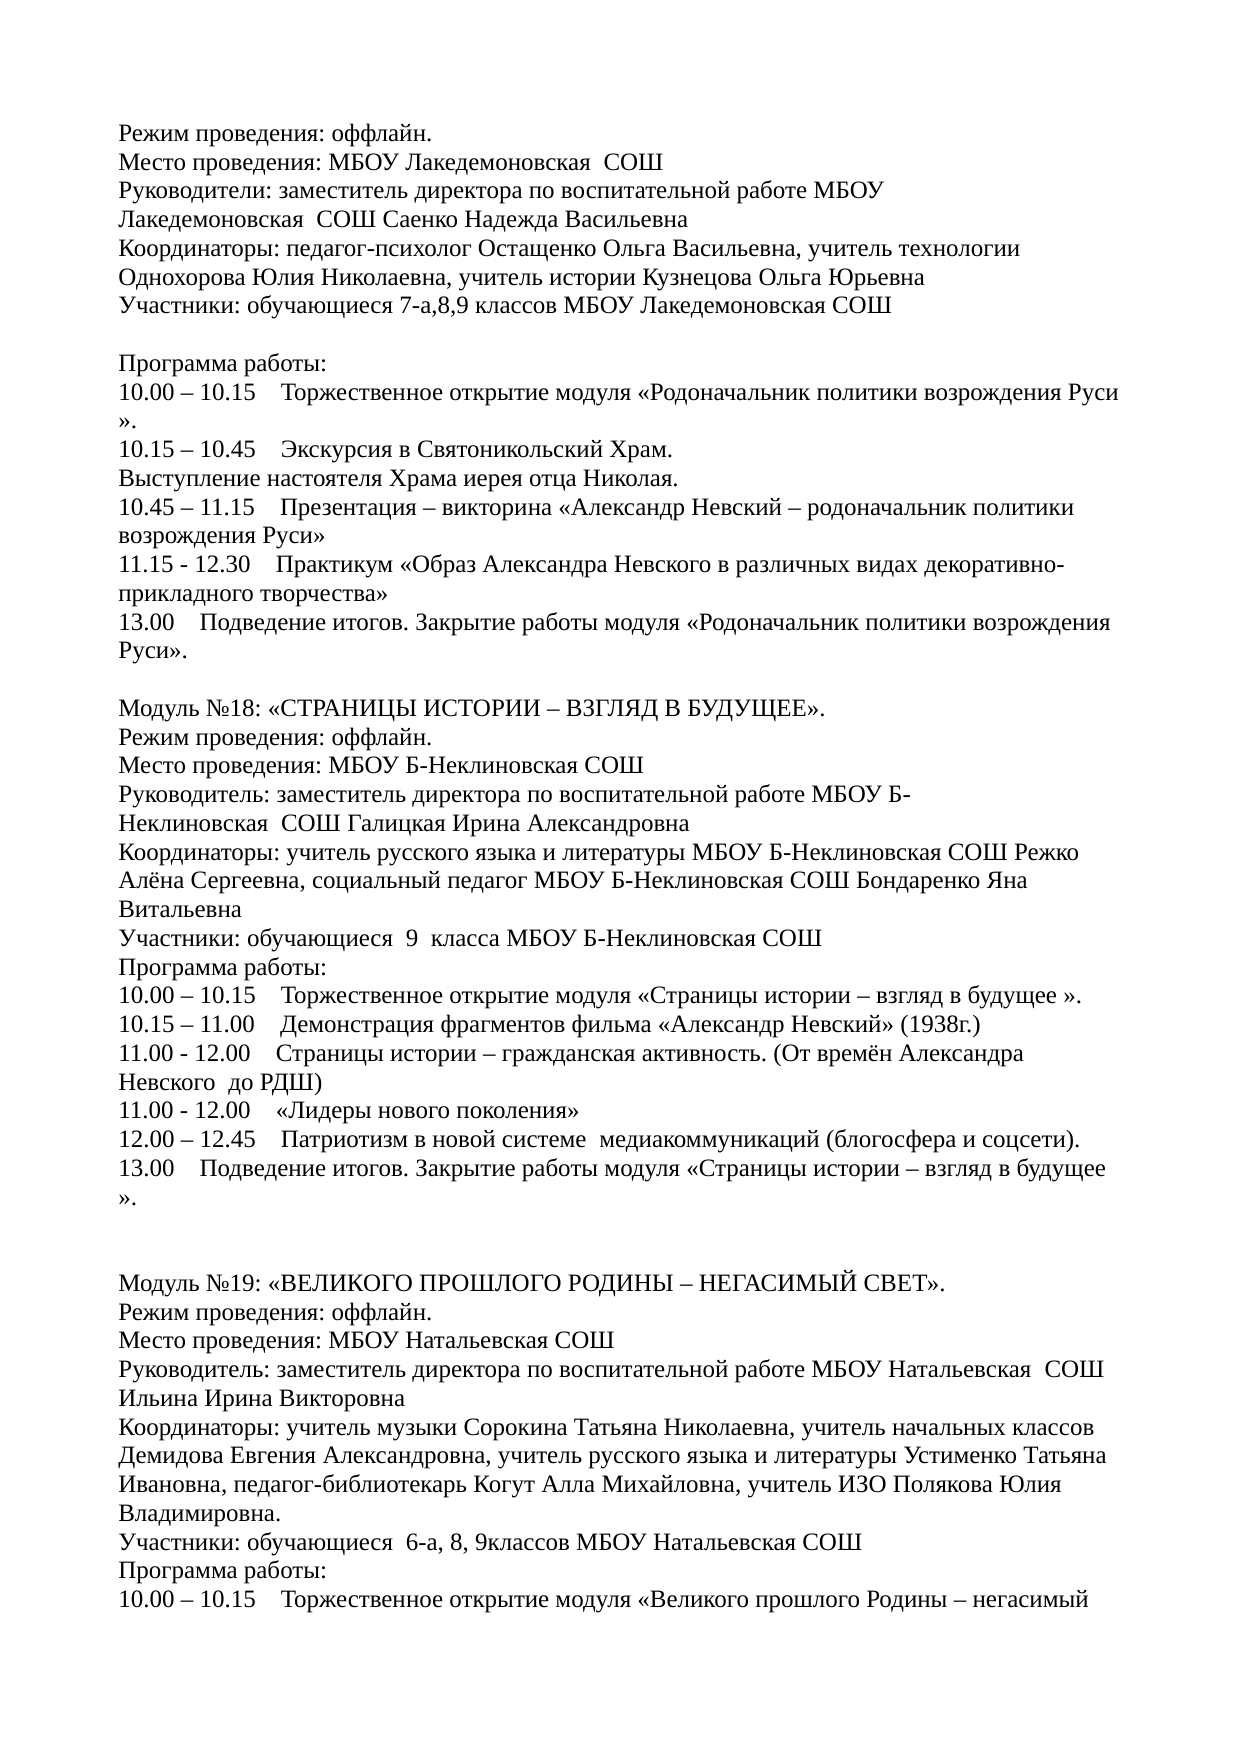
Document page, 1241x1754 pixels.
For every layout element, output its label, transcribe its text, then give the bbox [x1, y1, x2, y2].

text Режим проведения: оффлайн. Место проведения: МБОУ Лакедемоновская СОШ Руководители: заместитель директора по воспитательной работе МБОУ Лакедемоновская СОШ Саенко Надежда Васильевна Координаторы: педагог-психолог Остащенко Ольга Васильевна, учитель технологии Однохорова Юлия Николаевна, учитель истории Кузнецова Ольга Юрьевна Участники: обучающиеся 7-а,8,9 классов МБОУ Лакедемоновская СОШ Программа работы: 10.00 – 10.15 Торжественное открытие модуля «Родоначальник политики возрождения Руси ». 10.15 – 10.45 Экскурсия в Святоникольский Храм. Выступление настоятеля Храма иерея отца Николая. 10.45 – 11.15 Презентация – викторина «Александр Невский – родоначальник политики возрождения Руси» 11.15 - 12.30 Практикум «Образ Александра Невского в различных видах декоративно-прикладного творчества» 13.00 Подведение итогов. Закрытие работы модуля «Родоначальник политики возрождения Руси». Модуль №18: «СТРАНИЦЫ ИСТОРИИ – ВЗГЛЯД В БУДУЩЕЕ». Режим проведения: оффлайн. Место проведения: МБОУ Б-Неклиновская СОШ Руководитель: заместитель директора по воспитательной работе МБОУ Б-Неклиновская СОШ Галицкая Ирина Александровна Координаторы: учитель русского языка и литературы МБОУ Б-Неклиновская СОШ Режко Алёна Сергеевна, социальный педагог МБОУ Б-Неклиновская СОШ Бондаренко Яна Витальевна Участники: обучающиеся 9 класса МБОУ Б-Неклиновская СОШ Программа работы: 10.00 – 10.15 Торжественное открытие модуля «Страницы истории – взгляд в будущее ». 10.15 – 11.00 Демонстрация фрагментов фильма «Александр Невский» (1938г.) 11.00 - 12.00 Страницы истории – гражданская активность. (От времён Александра Невского до РДШ) 11.00 - 12.00 «Лидеры нового поколения» 12.00 – 12.45 Патриотизм в новой системе медиакоммуникаций (блогосфера и соцсети). 13.00 Подведение итогов. Закрытие работы модуля «Страницы истории – взгляд в будущее ». Модуль №19: «ВЕЛИКОГО ПРОШЛОГО РОДИНЫ – НЕГАСИМЫЙ СВЕТ». Режим проведения: оффлайн. Место проведения: МБОУ Натальевская СОШ Руководитель: заместитель директора по воспитательной работе МБОУ Натальевская СОШ Ильина Ирина Викторовна Координаторы: учитель музыки Сорокина Татьяна Николаевна, учитель начальных классов Демидова Евгения Александровна, учитель русского языка и литературы Устименко Татьяна Ивановна, педагог-библиотекарь Когут Алла Михайловна, учитель ИЗО Полякова Юлия Владимировна. Участники: обучающиеся 6-а, 8, 9классов МБОУ Натальевская СОШ Программа работы: 10.00 – 10.15 Торжественное открытие модуля «Великого прошлого Родины – негасимый [118, 118, 1122, 1613]
